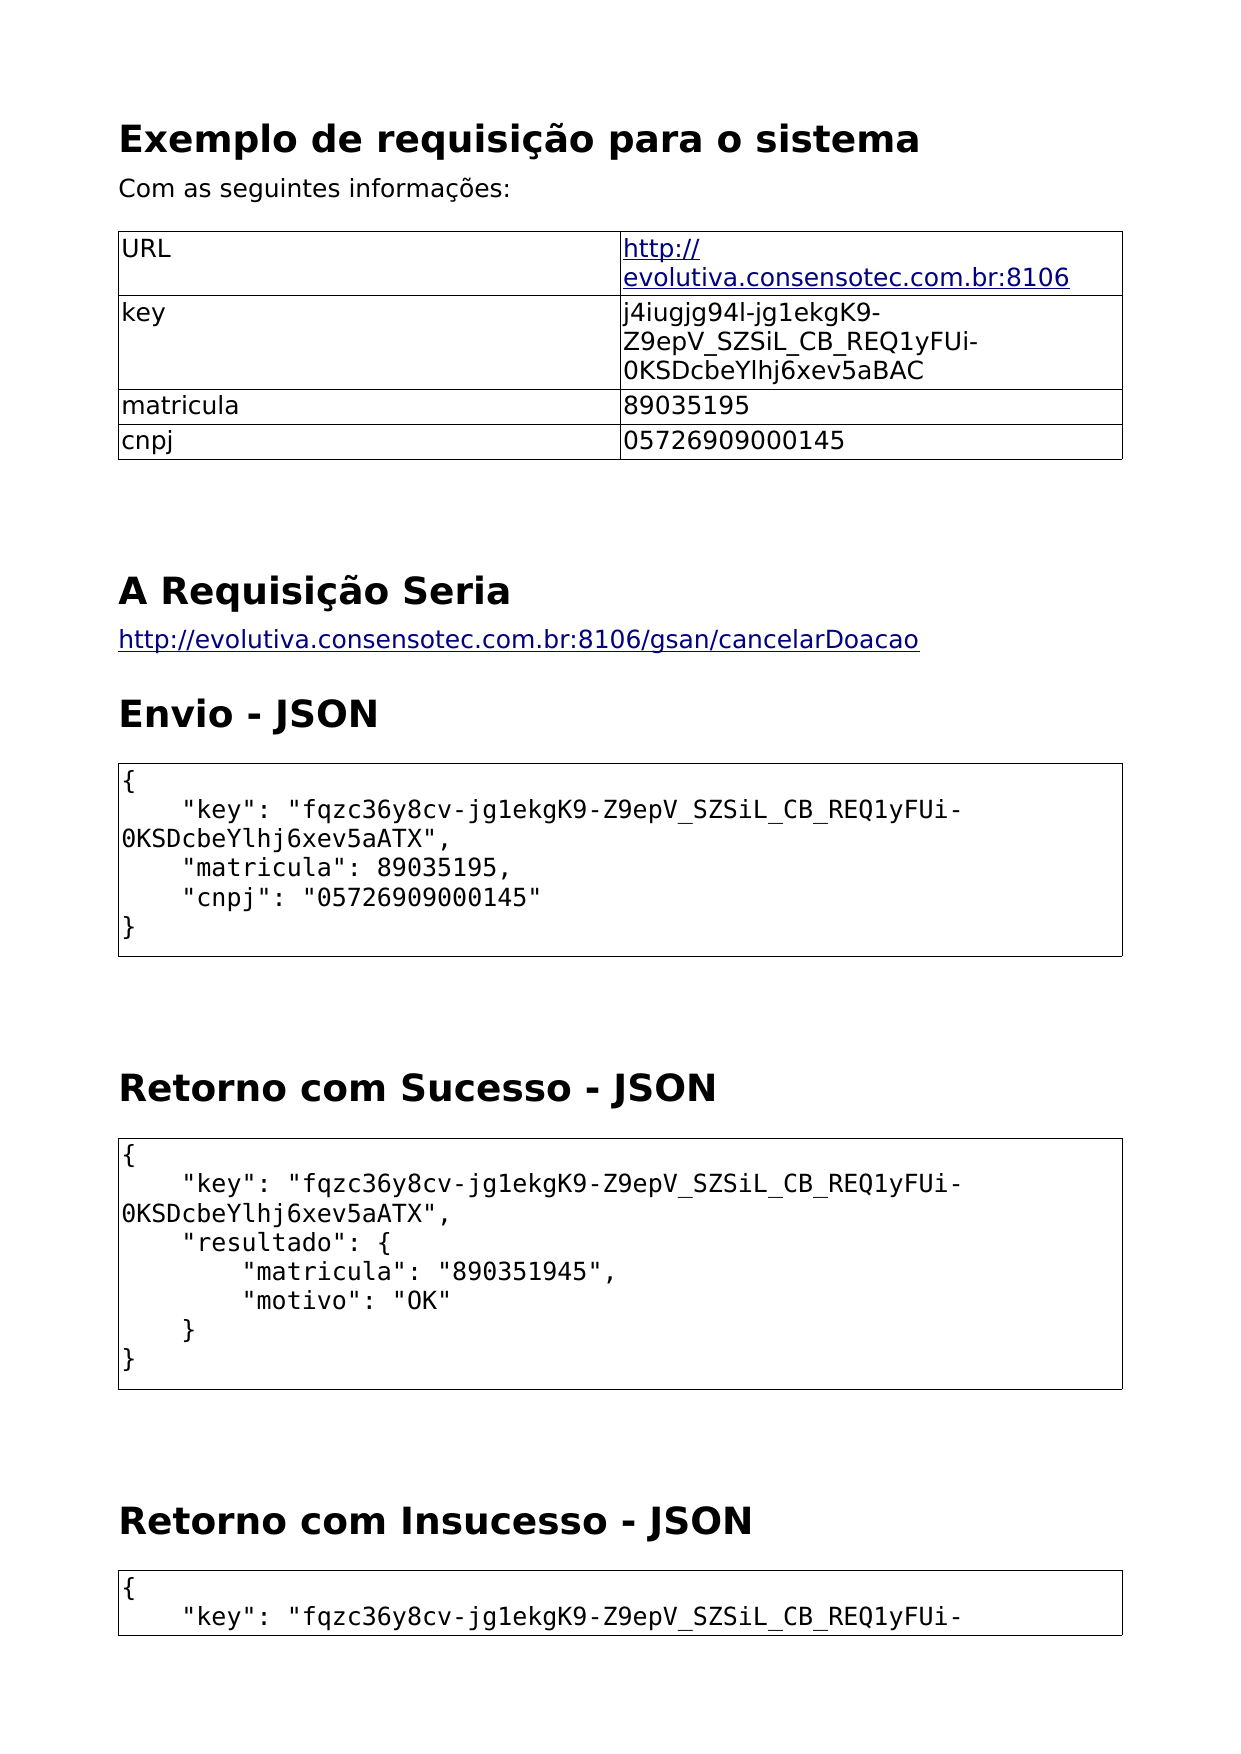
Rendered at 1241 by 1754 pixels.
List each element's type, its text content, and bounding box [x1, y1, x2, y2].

table_cell cnpj [119, 425, 620, 459]
table_header { "key": "fqzc36y8cv-jg1ekgK9-Z9epV_SZSiL_CB_REQ1yFUi-0KSDcbeYlhj6xev5aATX", "resultado": { "matricula": "890351945", "motivo": "OK" } } [119, 1139, 1122, 1388]
table_header URL [119, 232, 620, 295]
table_cell 05726909000145 [621, 425, 1122, 459]
table_cell matricula [119, 390, 620, 423]
subtitle Exemplo de requisição para o sistema [118, 118, 1122, 162]
subtitle Retorno com Sucesso - JSON [118, 1067, 1122, 1110]
table_header { "key": "fqzc36y8cv-jg1ekgK9-Z9epV_SZSiL_CB_REQ1yFUi-0KSDcbeYlhj6xev5aATX", "matricula": 89035195, "cnpj": "05726909000145" } [119, 764, 1122, 956]
subtitle Retorno com Insucesso - JSON [118, 1499, 1122, 1543]
table_header http://evolutiva.consensotec.com.br:8106 [621, 232, 1122, 295]
subtitle A Requisição Seria [118, 569, 1122, 613]
table_header { "key": "fqzc36y8cv-jg1ekgK9-Z9epV_SZSiL_CB_REQ1yFUi- [119, 1571, 1122, 1634]
table_cell 89035195 [621, 390, 1122, 423]
subtitle Envio - JSON [118, 692, 1122, 736]
text http://evolutiva.consensotec.com.br:8106/gsan/cancelarDoacao [118, 626, 1122, 655]
table_cell key [119, 296, 620, 388]
table_cell j4iugjg94l-jg1ekgK9-Z9epV_SZSiL_CB_REQ1yFUi-0KSDcbeYlhj6xev5aBAC [621, 296, 1122, 388]
text Com as seguintes informações: [118, 174, 1122, 203]
